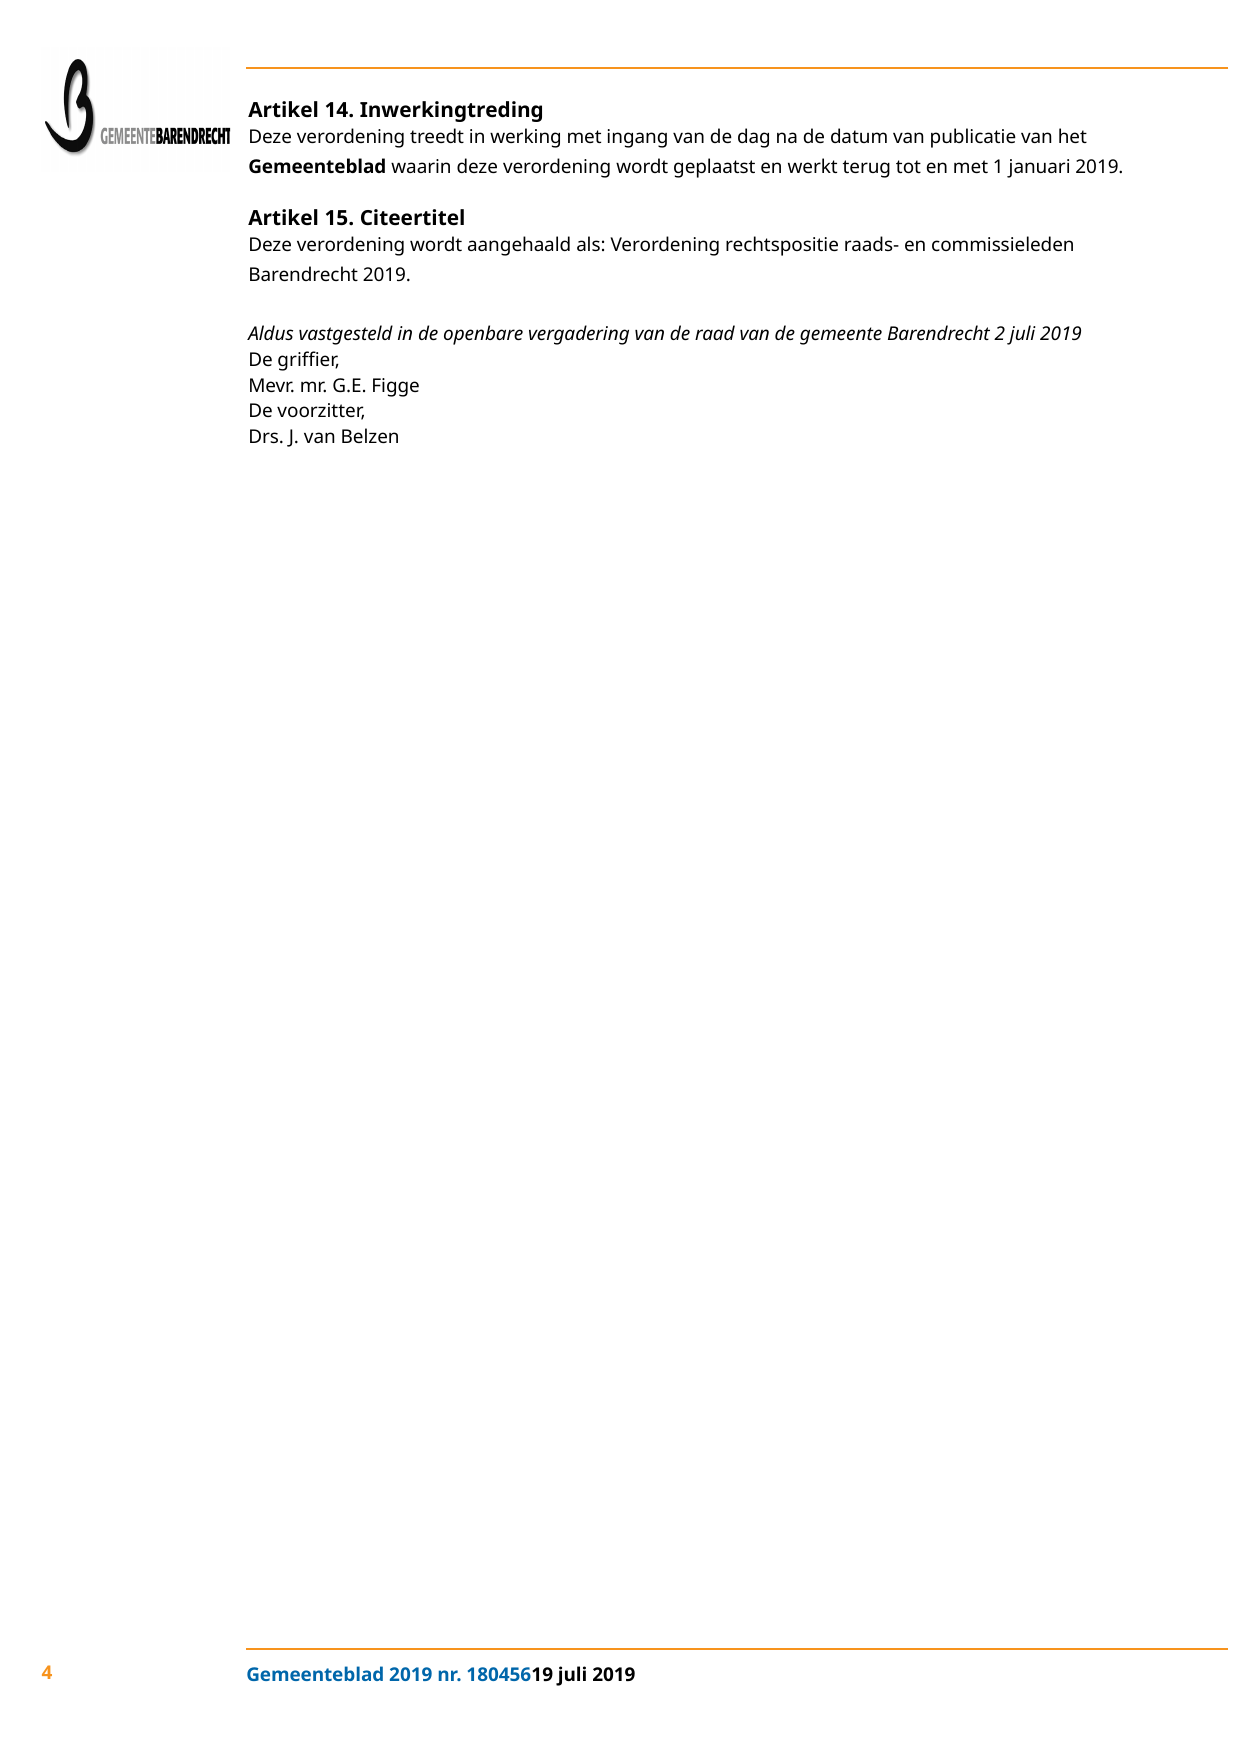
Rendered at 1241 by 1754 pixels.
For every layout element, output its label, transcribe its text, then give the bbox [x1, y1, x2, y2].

text De griffier, [248, 346, 1152, 372]
text Artikel 14. Inwerkingtreding [248, 95, 1152, 123]
text Mevr. mr. G.E. Figge [248, 372, 1152, 398]
text Deze verordening treedt in werking met ingang van de dag na de datum van publicatie van het Gemeenteblad waarin deze verordening wordt geplaatst en werkt terug tot en met 1 januari 2019. [248, 123, 1152, 178]
text De voorzitter, [248, 398, 1152, 423]
picture [41, 47, 231, 172]
text Deze verordening wordt aangehaald als: Verordening rechtspositie raads- en commissieleden Barendrecht 2019. [248, 232, 1152, 287]
text Aldus vastgesteld in de openbare vergadering van de raad van de gemeente Barendrecht 2 juli 2019 [248, 320, 1152, 346]
text Artikel 15. Citeertitel [248, 203, 1152, 232]
text Drs. J. van Belzen [248, 423, 1152, 449]
